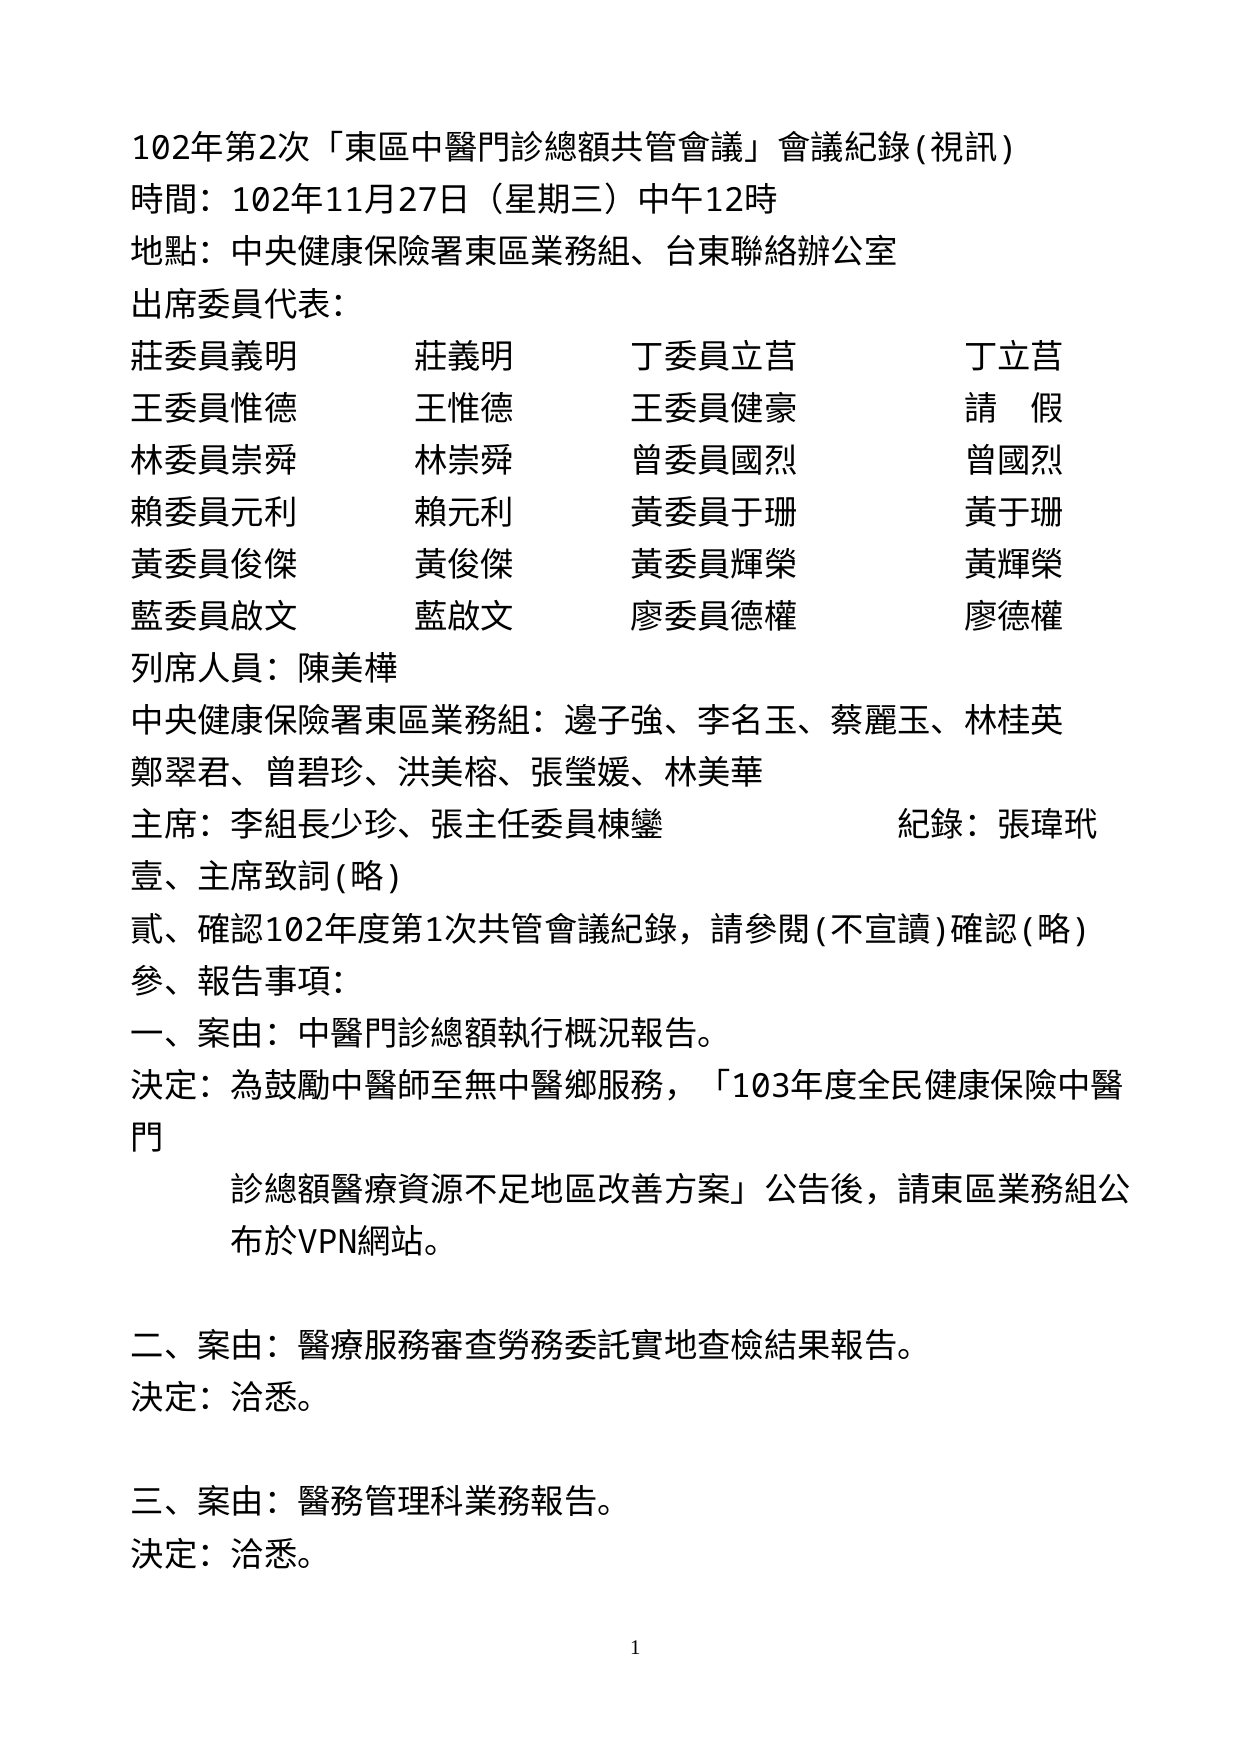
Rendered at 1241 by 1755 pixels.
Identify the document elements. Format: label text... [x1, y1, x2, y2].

text 王委員惟德 王惟德 王委員健豪 請 假 林委員崇舜 林崇舜 曾委員國烈 曾國烈 賴委員元利 賴元利 黃委員于珊 黃于珊 黃委員俊傑 黃俊傑 黃委員輝榮 黃輝榮 藍委員啟文 藍啟文 廖委員德權 廖德權 [131, 378, 1152, 639]
text 貳、確認102年度第1次共管會議紀錄，請參閱(不宣讀)確認(略) [131, 899, 1152, 951]
text 一、案由：中醫門診總額執行概況報告。 [131, 1003, 1152, 1056]
text 壹、主席致詞(略) [131, 847, 1152, 899]
text 鄭翠君、曾碧珍、洪美榕、張瑩媛、林美華 [131, 743, 1152, 795]
text 出席委員代表： [131, 274, 1152, 326]
text 決定：為鼓勵中醫師至無中醫鄉服務，「103年度全民健康保險中醫門 [131, 1056, 1152, 1160]
text 102年第2次「東區中醫門診總額共管會議」會議紀錄(視訊) [131, 118, 1152, 170]
text 決定：洽悉。 [131, 1524, 1152, 1576]
text 地點：中央健康保險署東區業務組、台東聯絡辦公室 [131, 222, 1152, 274]
text 診總額醫療資源不足地區改善方案」公告後，請東區業務組公布於VPN網站。 [231, 1160, 1152, 1264]
text 中央健康保險署東區業務組：邊子強、李名玉、蔡麗玉、林桂英 [131, 691, 1152, 743]
text 決定：洽悉。 [131, 1368, 1152, 1420]
text 三、案由：醫務管理科業務報告。 [131, 1472, 1152, 1524]
text 二、案由：醫療服務審查勞務委託實地查檢結果報告。 [131, 1316, 1152, 1368]
text 參、報告事項： [131, 951, 1152, 1003]
text 主席：李組長少珍、張主任委員棟鑾 紀錄：張瑋玳 [131, 795, 1152, 847]
text 列席人員：陳美樺 [131, 639, 1152, 691]
text 時間：102年11月27日（星期三）中午12時 [131, 170, 1152, 222]
text 莊委員義明 莊義明 丁委員立莒 丁立莒 [131, 326, 1152, 378]
